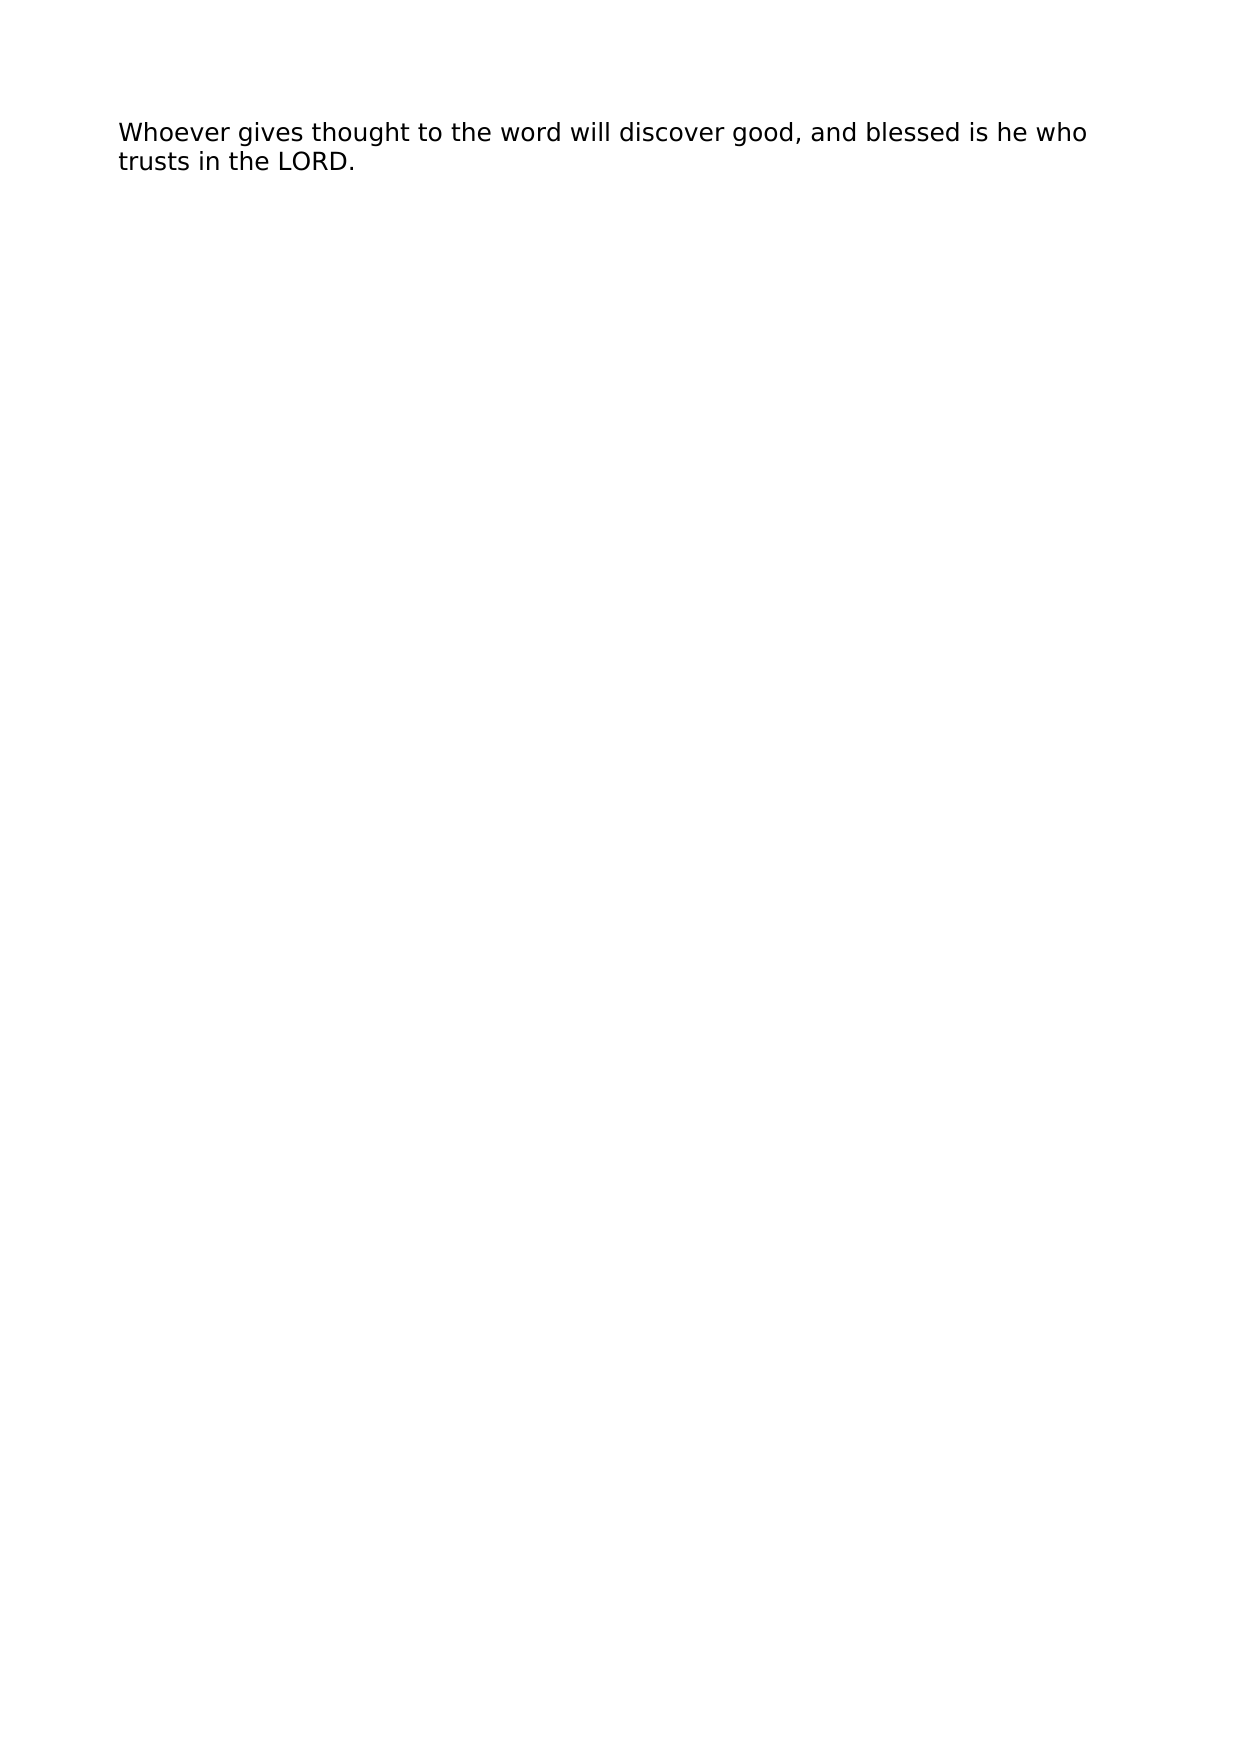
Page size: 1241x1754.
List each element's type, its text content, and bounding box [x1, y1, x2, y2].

text Whoever gives thought to the word will discover good, and blessed is he who trusts in the LORD. [118, 118, 1122, 176]
